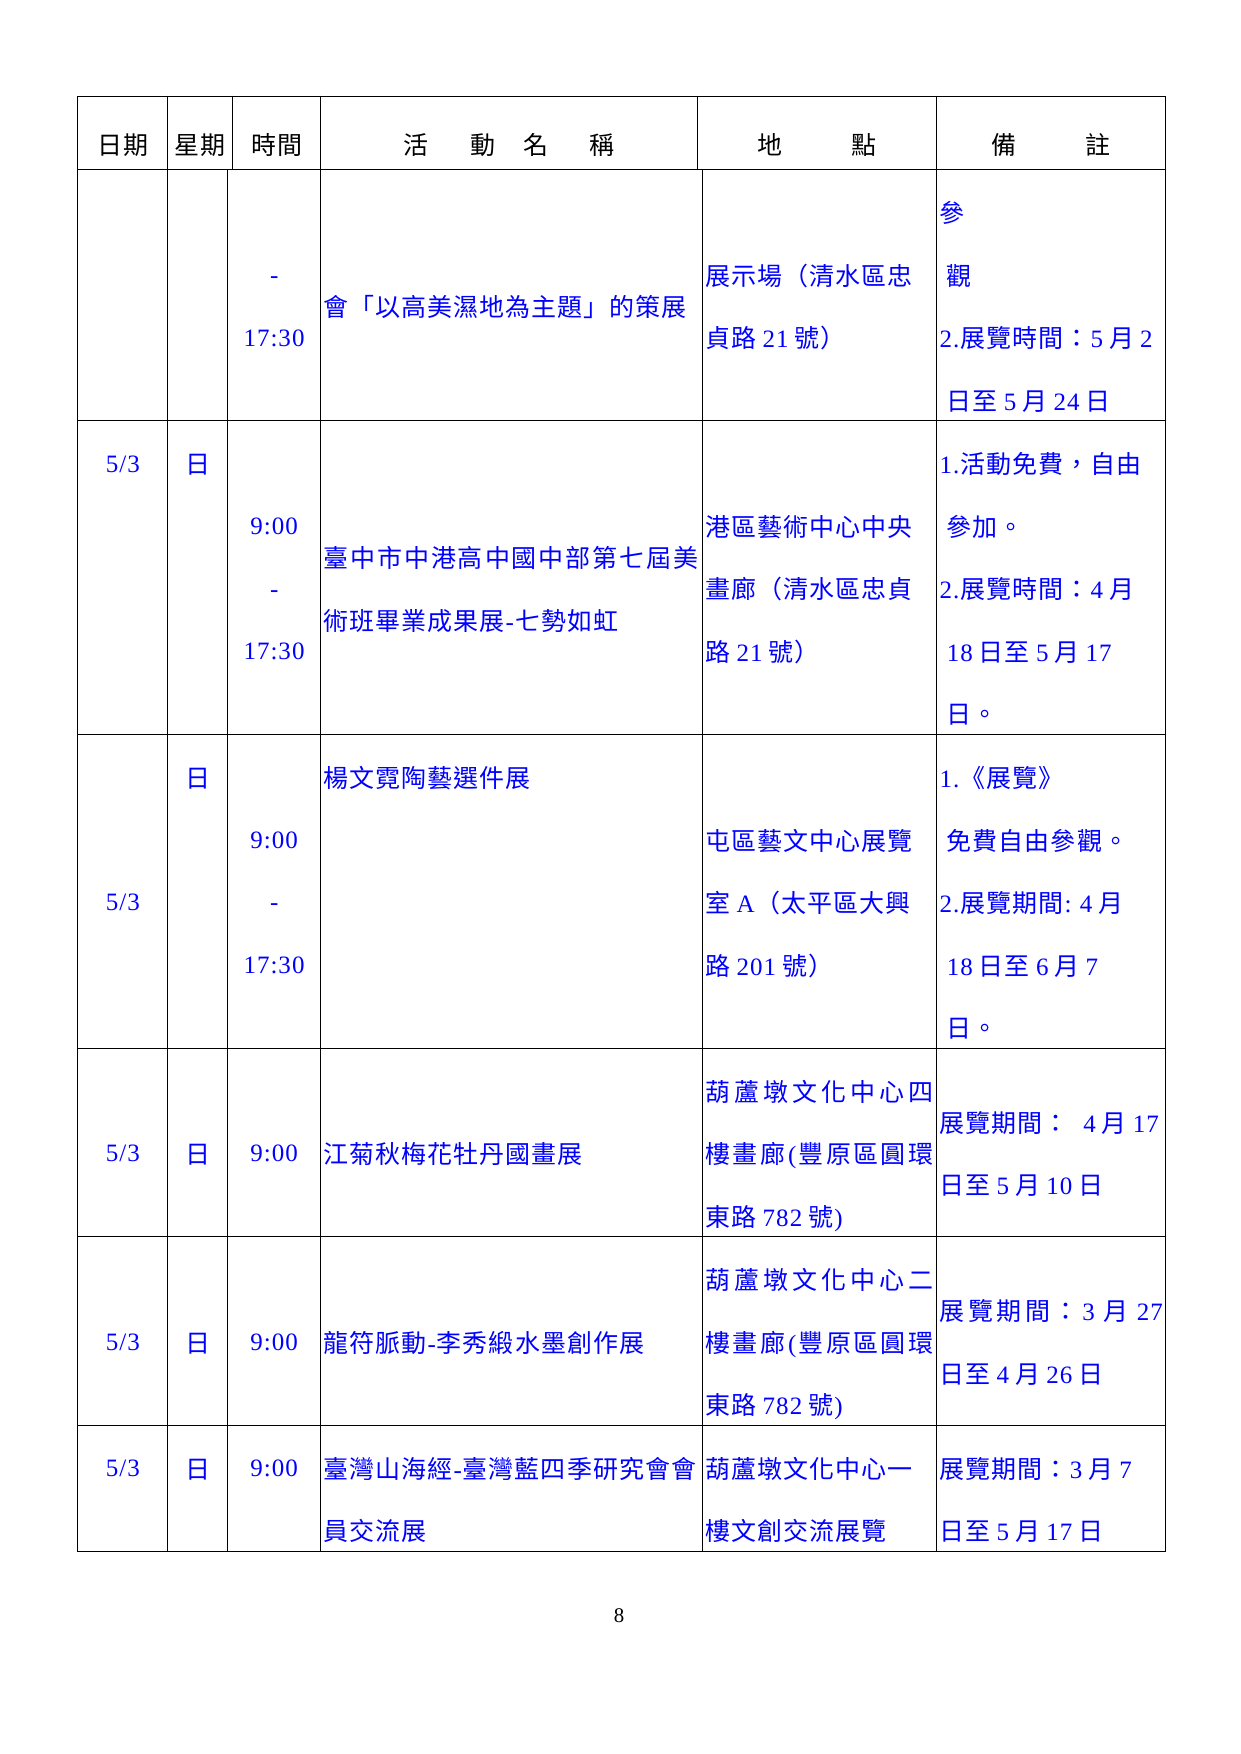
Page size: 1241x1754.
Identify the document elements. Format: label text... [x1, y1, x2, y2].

table_cell 江菊秋梅花牡丹國畫展 [321, 1049, 702, 1236]
table_header 地 點 [698, 97, 936, 169]
table_cell 5/3 [78, 421, 167, 734]
table_cell 展示場（清水區忠貞路21號） [703, 170, 936, 420]
table_cell 1.《展覽》 免費自由參觀。 2.展覽期間: 4月 18日至6月7 日。 [937, 735, 1165, 1047]
table_cell 9:00 [228, 1237, 320, 1424]
table_cell 參 觀 2.展覽時間：5月2 日至5月24日 [937, 170, 1165, 420]
table_cell 龍符脈動-李秀緞水墨創作展 [321, 1237, 702, 1424]
table_cell 屯區藝文中心展覽室A（太平區大興路201號） [703, 735, 936, 1047]
table_cell 會「以高美濕地為主題」的策展 [321, 170, 702, 420]
table_cell 日 [168, 421, 227, 734]
table_cell 葫蘆墩文化中心四樓畫廊(豐原區圓環東路782號) [703, 1049, 936, 1236]
table_cell 葫蘆墩文化中心二樓畫廊(豐原區圓環東路782號) [703, 1237, 936, 1424]
table_cell 展覽期間：3月7日至5月17日 [937, 1426, 1165, 1551]
table_cell 葫蘆墩文化中心一樓文創交流展覽 [703, 1426, 936, 1551]
table_cell 9:00 - 17:30 [228, 421, 320, 734]
table_cell [78, 170, 167, 420]
table_cell 楊文霓陶藝選件展 [321, 735, 702, 1047]
table_cell [168, 170, 227, 420]
table_cell 5/3 [78, 1049, 167, 1236]
table_cell 1.活動免費，自由 參加。 2.展覽時間：4月 18日至5月17 日。 [937, 421, 1165, 734]
table_cell 臺中市中港高中國中部第七屆美術班畢業成果展-七勢如虹 [321, 421, 702, 734]
table_cell 5/3 [78, 1237, 167, 1424]
table_cell 5/3 [78, 1426, 167, 1551]
table_header 時間 [233, 97, 320, 169]
table_cell 9:00 - 17:30 [228, 735, 320, 1047]
table_cell 港區藝術中心中央畫廊（清水區忠貞路21號） [703, 421, 936, 734]
table_cell - 17:30 [228, 170, 320, 420]
table_cell 展覽期間：3月27日至4月26日 [937, 1237, 1165, 1424]
table_header 活 動 名 稱 [321, 97, 697, 169]
table_cell 日 [168, 1237, 227, 1424]
table_cell 9:00 [228, 1049, 320, 1236]
table_header 日期 [78, 97, 167, 169]
table_cell 日 [168, 1426, 227, 1551]
table_cell 5/3 [78, 735, 167, 1047]
table_cell 日 [168, 735, 227, 1047]
table_cell 9:00 [228, 1426, 320, 1551]
table_cell 展覽期間： 4月17日至5月10日 [937, 1049, 1165, 1236]
table_header 備 註 [937, 97, 1165, 169]
table_cell 日 [168, 1049, 227, 1236]
table_cell 臺灣山海經-臺灣藍四季研究會會員交流展 [321, 1426, 702, 1551]
table_header 星期 [168, 97, 232, 169]
